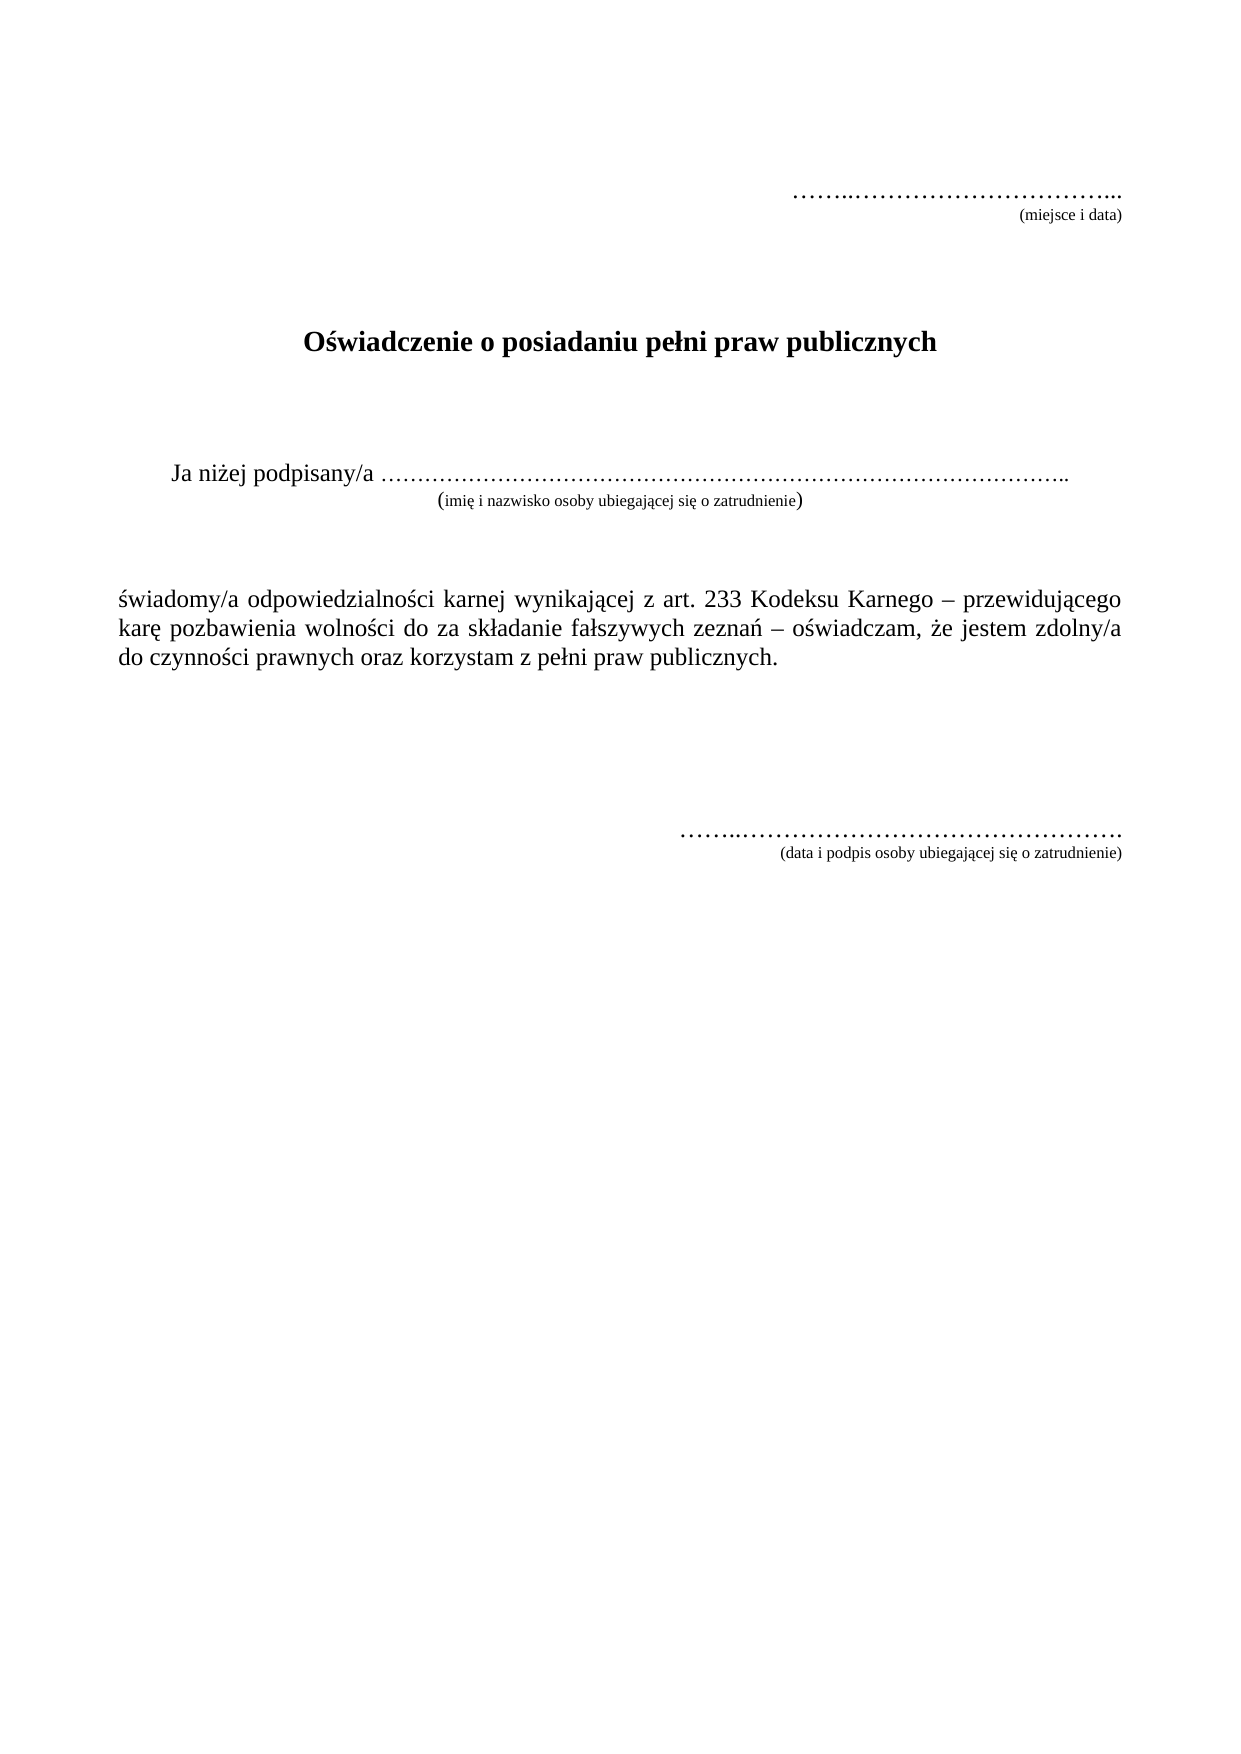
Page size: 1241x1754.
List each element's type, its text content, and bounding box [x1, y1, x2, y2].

text Oświadczenie o posiadaniu pełni praw publicznych [118, 324, 1122, 358]
text ……..………………………………………. [118, 814, 1122, 843]
text ……..…………………………... [118, 176, 1122, 204]
text Ja niżej podpisany/a ………………………………………………………………………………….. [118, 458, 1122, 487]
text (data i podpis osoby ubiegającej się o zatrudnienie) [118, 843, 1122, 862]
text świadomy/a odpowiedzialności karnej wynikającej z art. 233 Kodeksu Karnego – przewidującego karę pozbawienia wolności do za składanie fałszywych zeznań – oświadczam, że jestem zdolny/a do czynności prawnych oraz korzystam z pełni praw publicznych. [118, 584, 1122, 671]
text (imię i nazwisko osoby ubiegającej się o zatrudnienie) [118, 487, 1122, 511]
text (miejsce i data) [118, 204, 1122, 223]
